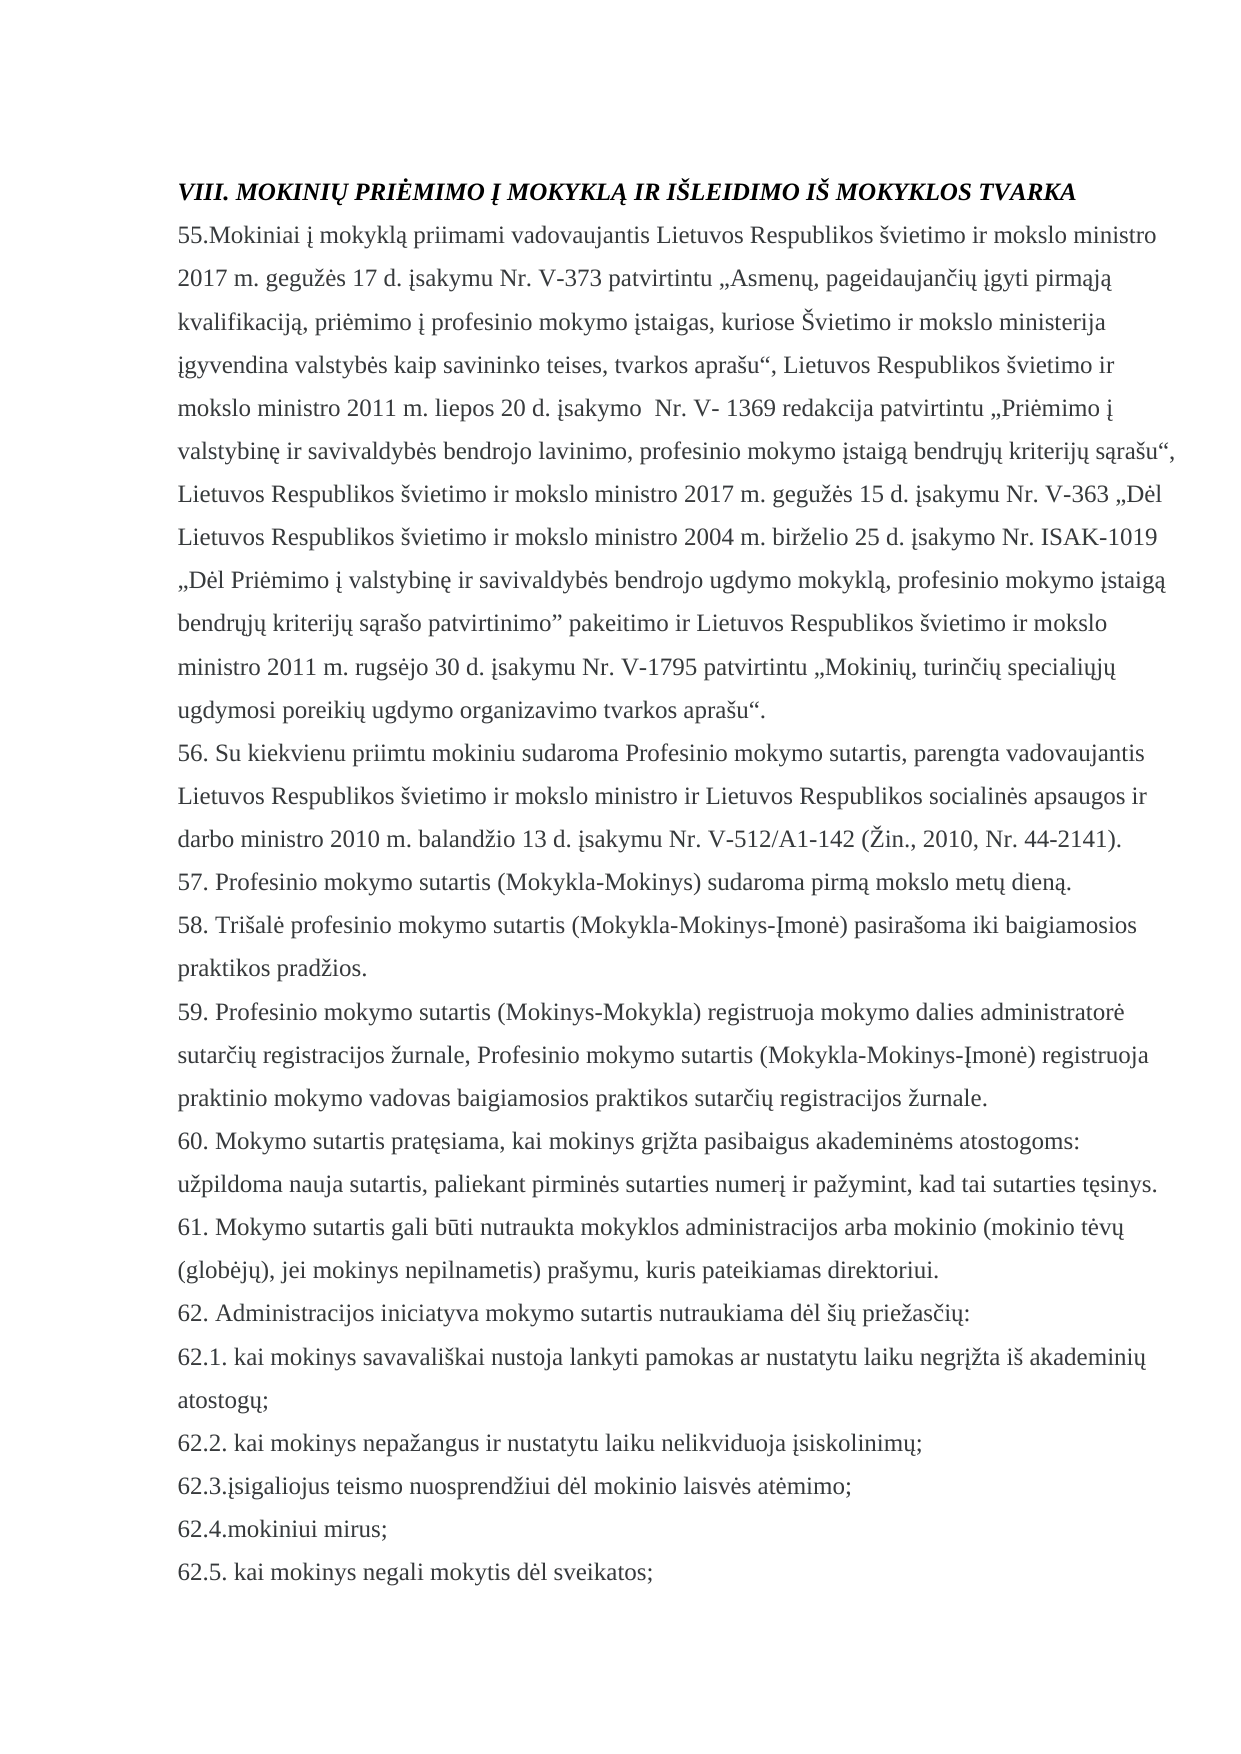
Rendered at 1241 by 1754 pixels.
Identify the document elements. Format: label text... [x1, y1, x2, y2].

text 62.4.mokiniui mirus; [177, 1514, 1181, 1543]
text 62.3.įsigaliojus teismo nuosprendžiui dėl mokinio laisvės atėmimo; [177, 1471, 1181, 1500]
text 55.Mokiniai į mokyklą priimami vadovaujantis Lietuvos Respublikos švietimo ir mokslo ministro 2017 m. gegužės 17 d. įsakymu Nr. V-373 patvirtintu „Asmenų, pageidaujančių įgyti pirmąją kvalifikaciją, priėmimo į profesinio mokymo įstaigas, kuriose Švietimo ir mokslo ministerija įgyvendina valstybės kaip savininko teises, tvarkos aprašu“, Lietuvos Respublikos švietimo ir mokslo ministro 2011 m. liepos 20 d. įsakymo Nr. V- 1369 redakcija patvirtintu „Priėmimo į valstybinę ir savivaldybės bendrojo lavinimo, profesinio mokymo įstaigą bendrųjų kriterijų sąrašu“, Lietuvos Respublikos švietimo ir mokslo ministro 2017 m. gegužės 15 d. įsakymu Nr. V-363 „Dėl Lietuvos Respublikos švietimo ir mokslo ministro 2004 m. birželio 25 d. įsakymo Nr. ISAK-1019 „Dėl Priėmimo į valstybinę ir savivaldybės bendrojo ugdymo mokyklą, profesinio mokymo įstaigą bendrųjų kriterijų sąrašo patvirtinimo” pakeitimo ir Lietuvos Respublikos švietimo ir mokslo ministro 2011 m. rugsėjo 30 d. įsakymu Nr. V-1795 patvirtintu „Mokinių, turinčių specialiųjų ugdymosi poreikių ugdymo organizavimo tvarkos aprašu“. [177, 220, 1181, 723]
text 58. Trišalė profesinio mokymo sutartis (Mokykla-Mokinys-Įmonė) pasirašoma iki baigiamosios praktikos pradžios. [177, 910, 1181, 982]
text VIII. MOKINIŲ PRIĖMIMO Į MOKYKLĄ IR IŠLEIDIMO IŠ MOKYKLOS TVARKA [177, 177, 1181, 206]
text 62.5. kai mokinys negali mokytis dėl sveikatos; [177, 1557, 1181, 1586]
text 62. Administracijos iniciatyva mokymo sutartis nutraukiama dėl šių priežasčių: [177, 1298, 1181, 1327]
text 61. Mokymo sutartis gali būti nutraukta mokyklos administracijos arba mokinio (mokinio tėvų (globėjų), jei mokinys nepilnametis) prašymu, kuris pateikiamas direktoriui. [177, 1212, 1181, 1284]
text 62.2. kai mokinys nepažangus ir nustatytu laiku nelikviduoja įsiskolinimų; [177, 1428, 1181, 1457]
text 62.1. kai mokinys savavališkai nustoja lankyti pamokas ar nustatytu laiku negrįžta iš akademinių atostogų; [177, 1342, 1181, 1413]
text 60. Mokymo sutartis pratęsiama, kai mokinys grįžta pasibaigus akademinėms atostogoms: užpildoma nauja sutartis, paliekant pirminės sutarties numerį ir pažymint, kad tai sutarties tęsinys. [177, 1126, 1181, 1198]
text 59. Profesinio mokymo sutartis (Mokinys-Mokykla) registruoja mokymo dalies administratorė sutarčių registracijos žurnale, Profesinio mokymo sutartis (Mokykla-Mokinys-Įmonė) registruoja praktinio mokymo vadovas baigiamosios praktikos sutarčių registracijos žurnale. [177, 997, 1181, 1112]
text 57. Profesinio mokymo sutartis (Mokykla-Mokinys) sudaroma pirmą mokslo metų dieną. [177, 867, 1181, 896]
text 56. Su kiekvienu priimtu mokiniu sudaroma Profesinio mokymo sutartis, parengta vadovaujantis Lietuvos Respublikos švietimo ir mokslo ministro ir Lietuvos Respublikos socialinės apsaugos ir darbo ministro 2010 m. balandžio 13 d. įsakymu Nr. V-512/A1-142 (Žin., 2010, Nr. 44-2141). [177, 738, 1181, 853]
